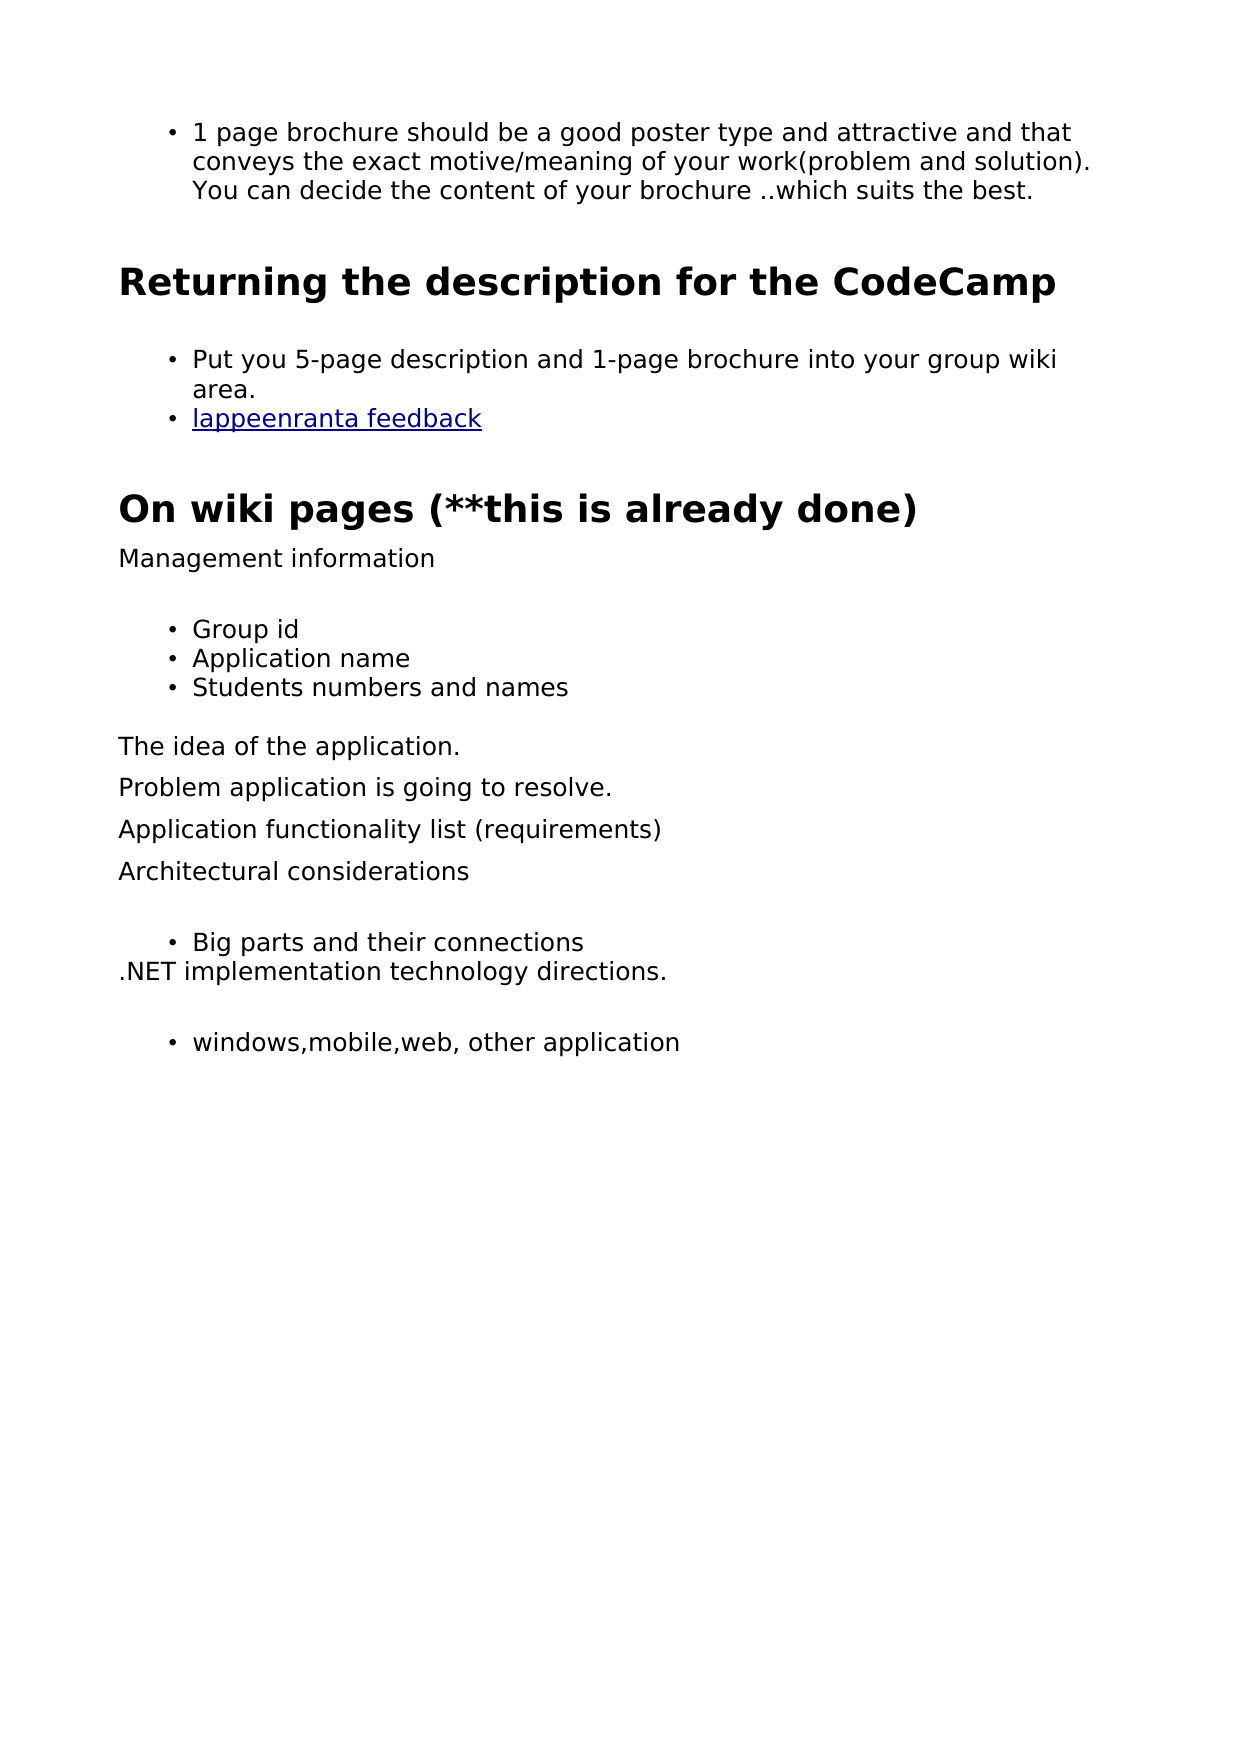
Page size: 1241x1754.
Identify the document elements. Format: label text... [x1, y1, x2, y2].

text The idea of the application. [118, 732, 1122, 761]
text Management information [118, 544, 1122, 573]
text Application functionality list (requirements) [118, 815, 1122, 844]
text Architectural considerations [118, 857, 1122, 886]
list Put you 5-page description and 1-page brochure into your group wiki area. [177, 346, 1122, 404]
subtitle Returning the description for the CodeCamp [118, 260, 1122, 304]
list Group id [177, 615, 1122, 644]
list Big parts and their connections [177, 928, 1122, 957]
list windows,mobile,web, other application [177, 1028, 1122, 1058]
list Students numbers and names [177, 673, 1122, 702]
list lappeenranta feedback [177, 404, 1122, 433]
list Application name [177, 644, 1122, 673]
list 1 page brochure should be a good poster type and attractive and that conveys the exact motive/meaning of your work(problem and solution). You can decide the content of your brochure ..which suits the best. [177, 118, 1122, 206]
subtitle On wiki pages (**this is already done) [118, 488, 1122, 531]
text .NET implementation technology directions. [118, 957, 1122, 986]
text Problem application is going to resolve. [118, 774, 1122, 803]
